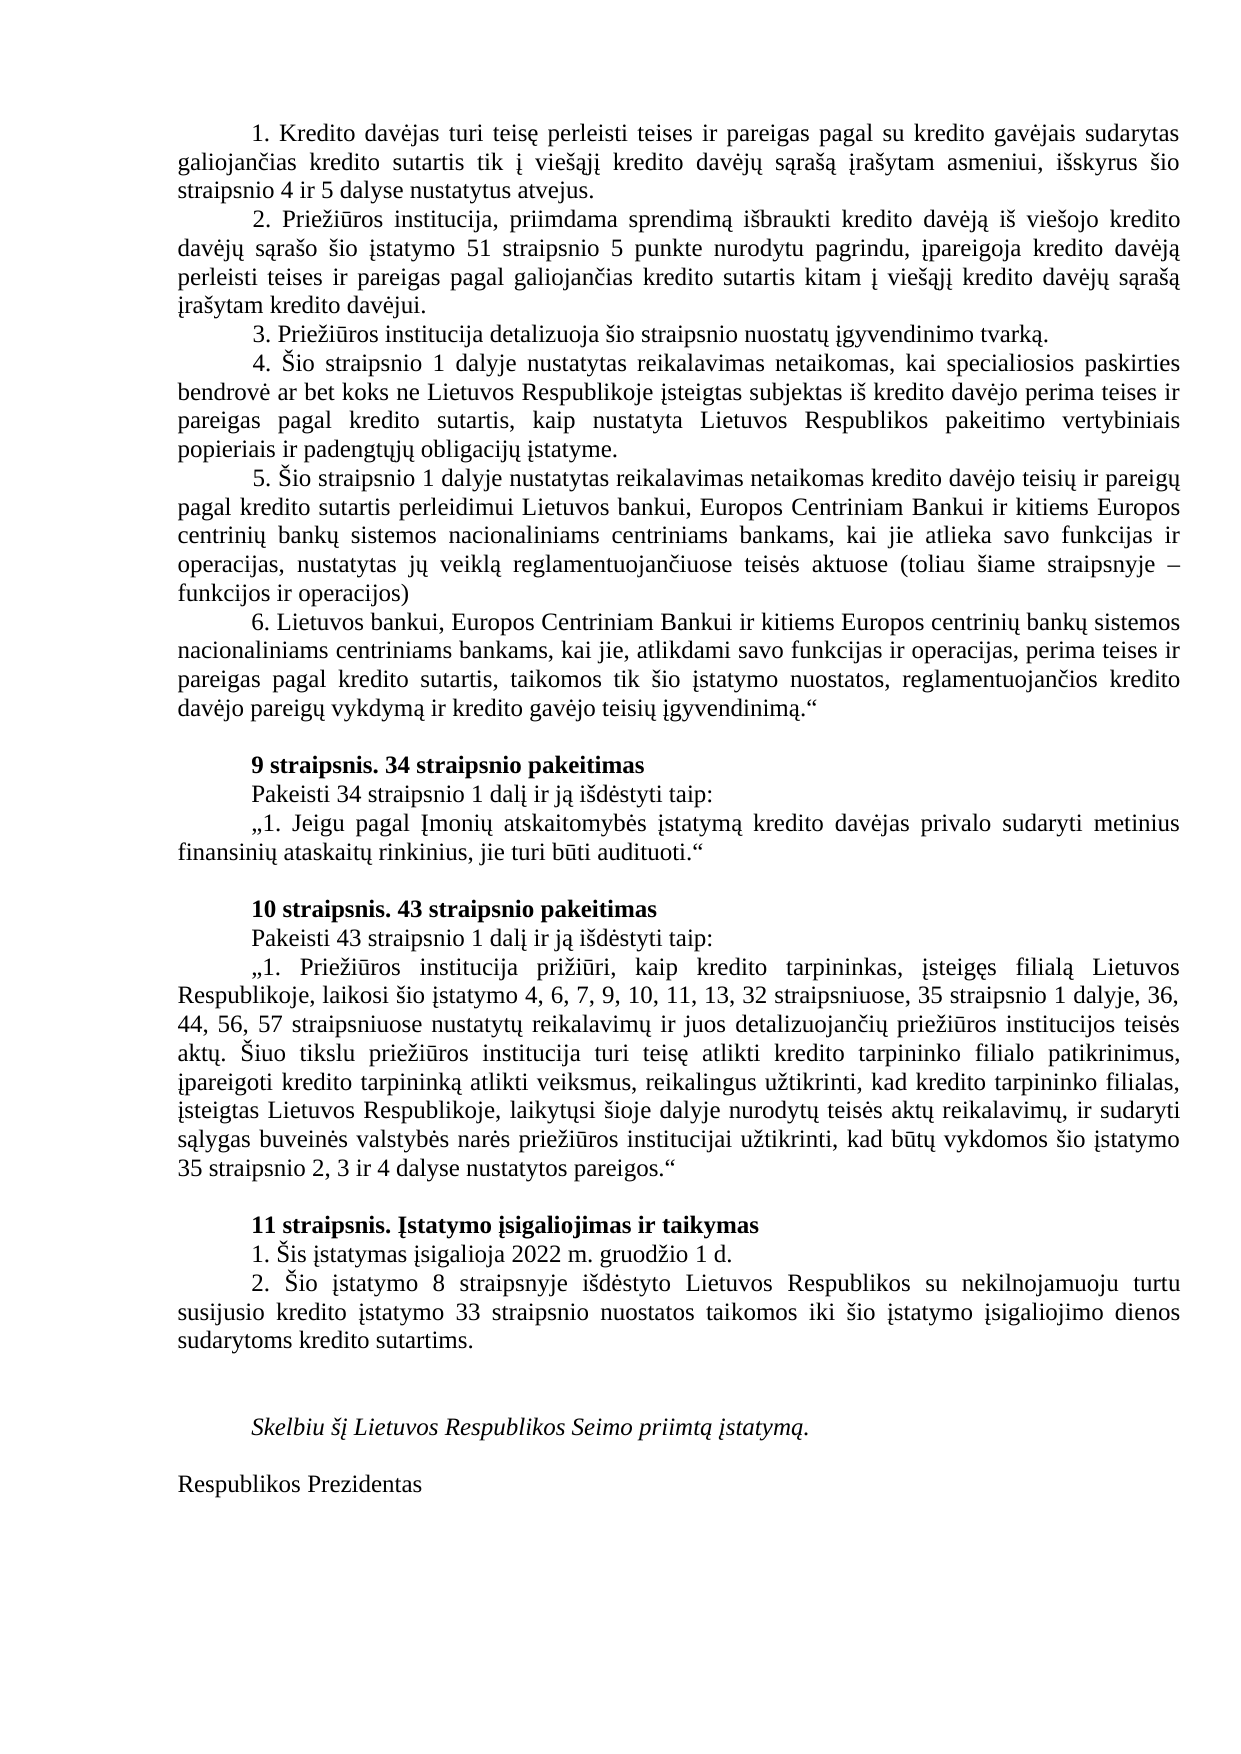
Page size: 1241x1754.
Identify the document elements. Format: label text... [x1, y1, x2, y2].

text Pakeisti 43 straipsnio 1 dalį ir ją išdėstyti taip: [177, 923, 1181, 952]
text 5. Šio straipsnio 1 dalyje nustatytas reikalavimas netaikomas kredito davėjo teisių ir pareigų pagal kredito sutartis perleidimui Lietuvos bankui, Europos Centriniam Bankui ir kitiems Europos centrinių bankų sistemos nacionaliniams centriniams bankams, kai jie atlieka savo funkcijas ir operacijas, nustatytas jų veiklą reglamentuojančiuose teisės aktuose (toliau šiame straipsnyje – funkcijos ir operacijos) [177, 463, 1181, 607]
text 9 straipsnis. 34 straipsnio pakeitimas [177, 751, 1181, 779]
text Pakeisti 34 straipsnio 1 dalį ir ją išdėstyti taip: [177, 779, 1181, 808]
text 10 straipsnis. 43 straipsnio pakeitimas [177, 894, 1181, 923]
text „1. Priežiūros institucija prižiūri, kaip kredito tarpininkas, įsteigęs filialą Lietuvos Respublikoje, laikosi šio įstatymo 4, 6, 7, 9, 10, 11, 13, 32 straipsniuose, 35 straipsnio 1 dalyje, 36, 44, 56, 57 straipsniuose nustatytų reikalavimų ir juos detalizuojančių priežiūros institucijos teisės aktų. Šiuo tikslu priežiūros institucija turi teisę atlikti kredito tarpininko filialo patikrinimus, įpareigoti kredito tarpininką atlikti veiksmus, reikalingus užtikrinti, kad kredito tarpininko filialas, įsteigtas Lietuvos Respublikoje, laikytųsi šioje dalyje nurodytų teisės aktų reikalavimų, ir sudaryti sąlygas buveinės valstybės narės priežiūros institucijai užtikrinti, kad būtų vykdomos šio įstatymo 35 straipsnio 2, 3 ir 4 dalyse nustatytos pareigos.“ [177, 952, 1181, 1182]
text 1. Kredito davėjas turi teisę perleisti teises ir pareigas pagal su kredito gavėjais sudarytas galiojančias kredito sutartis tik į viešąjį kredito davėjų sąrašą įrašytam asmeniui, išskyrus šio straipsnio 4 ir 5 dalyse nustatytus atvejus. [177, 118, 1181, 204]
text 4. Šio straipsnio 1 dalyje nustatytas reikalavimas netaikomas, kai specialiosios paskirties bendrovė ar bet koks ne Lietuvos Respublikoje įsteigtas subjektas iš kredito davėjo perima teises ir pareigas pagal kredito sutartis, kaip nustatyta Lietuvos Respublikos pakeitimo vertybiniais popieriais ir padengtųjų obligacijų įstatyme. [177, 348, 1181, 463]
text 6. Lietuvos bankui, Europos Centriniam Bankui ir kitiems Europos centrinių bankų sistemos nacionaliniams centriniams bankams, kai jie, atlikdami savo funkcijas ir operacijas, perima teises ir pareigas pagal kredito sutartis, taikomos tik šio įstatymo nuostatos, reglamentuojančios kredito davėjo pareigų vykdymą ir kredito gavėjo teisių įgyvendinimą.“ [177, 607, 1181, 722]
text Skelbiu šį Lietuvos Respublikos Seimo priimtą įstatymą. [177, 1412, 1181, 1441]
text 1. Šis įstatymas įsigalioja 2022 m. gruodžio 1 d. [177, 1239, 1181, 1268]
text Respublikos Prezidentas [177, 1469, 1181, 1498]
text „1. Jeigu pagal Įmonių atskaitomybės įstatymą kredito davėjas privalo sudaryti metinius finansinių ataskaitų rinkinius, jie turi būti audituoti.“ [177, 808, 1181, 866]
text 2. Šio įstatymo 8 straipsnyje išdėstyto Lietuvos Respublikos su nekilnojamuoju turtu susijusio kredito įstatymo 33 straipsnio nuostatos taikomos iki šio įstatymo įsigaliojimo dienos sudarytoms kredito sutartims. [177, 1268, 1181, 1354]
text 11 straipsnis. Įstatymo įsigaliojimas ir taikymas [177, 1211, 1181, 1239]
text 3. Priežiūros institucija detalizuoja šio straipsnio nuostatų įgyvendinimo tvarką. [177, 319, 1181, 348]
text 2. Priežiūros institucija, priimdama sprendimą išbraukti kredito davėją iš viešojo kredito davėjų sąrašo šio įstatymo 51 straipsnio 5 punkte nurodytu pagrindu, įpareigoja kredito davėją perleisti teises ir pareigas pagal galiojančias kredito sutartis kitam į viešąjį kredito davėjų sąrašą įrašytam kredito davėjui. [177, 204, 1181, 319]
